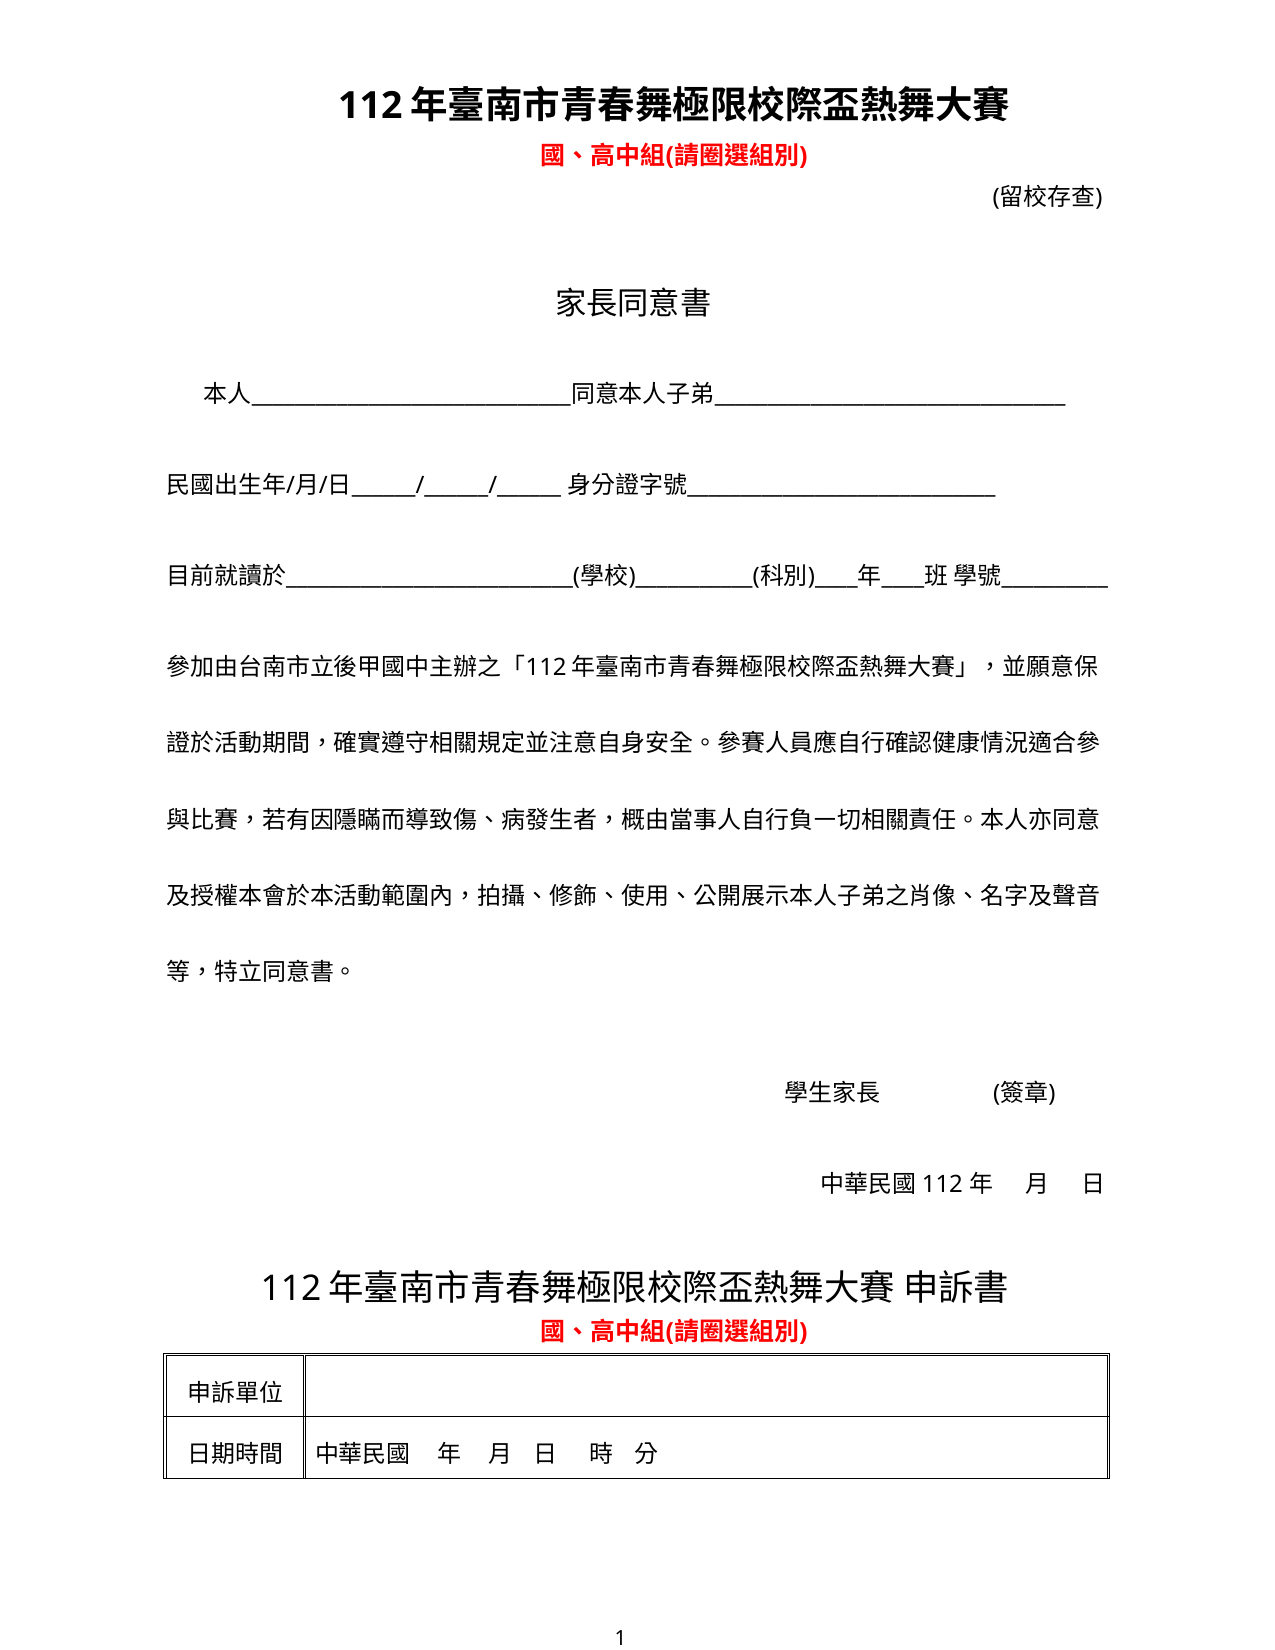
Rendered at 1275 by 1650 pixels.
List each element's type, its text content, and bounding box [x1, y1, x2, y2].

text 國、高中組(請圈選組別) [233, 135, 1114, 172]
table_header [306, 1356, 1107, 1416]
table_header 申訴單位 [167, 1356, 303, 1416]
text (留校存查) [165, 177, 1108, 212]
subtitle 家⾧同意書 [165, 278, 1108, 323]
subtitle 112年臺南市青春舞極限校際盃熱舞大賽 申訴書 [165, 1259, 1009, 1310]
table_cell 日期時間 [167, 1417, 303, 1478]
text 目前就讀於___________________________(學校)___________(科別)____年____班 學號__________ [166, 556, 1114, 591]
text 中華民國 112 年 月 日 [166, 1165, 1111, 1200]
text 112年臺南市青春舞極限校際盃熱舞大賽 [233, 75, 1114, 129]
text 國、高中組(請圈選組別) [233, 1311, 1114, 1347]
table_cell 中華民國 年 月 日 時 分 [306, 1417, 1107, 1478]
text 參加由台南市立後甲國中主辦之「112年臺南市青春舞極限校際盃熱舞大賽」，並願意保證於活動期間，確實遵守相關規定並注意自身安全。參賽人員應自行確認健康情況適合參與比賽，若有因隱瞞而導致傷、病發生者，概由當事人自行負㇐切相關責任。本人亦同意及授權本會於本活動範圍內，拍攝、修飾、使用、公開展示本人子弟之肖像、名字及聲音等，特立同意書。 [166, 648, 1114, 987]
text 學生家⾧ (簽章) [166, 1073, 1061, 1108]
text 本人______________________________同意本人子弟_________________________________ [166, 374, 1109, 409]
text 民國出生年/月/日______/______/______ 身分證字號_____________________________ [166, 465, 1114, 500]
